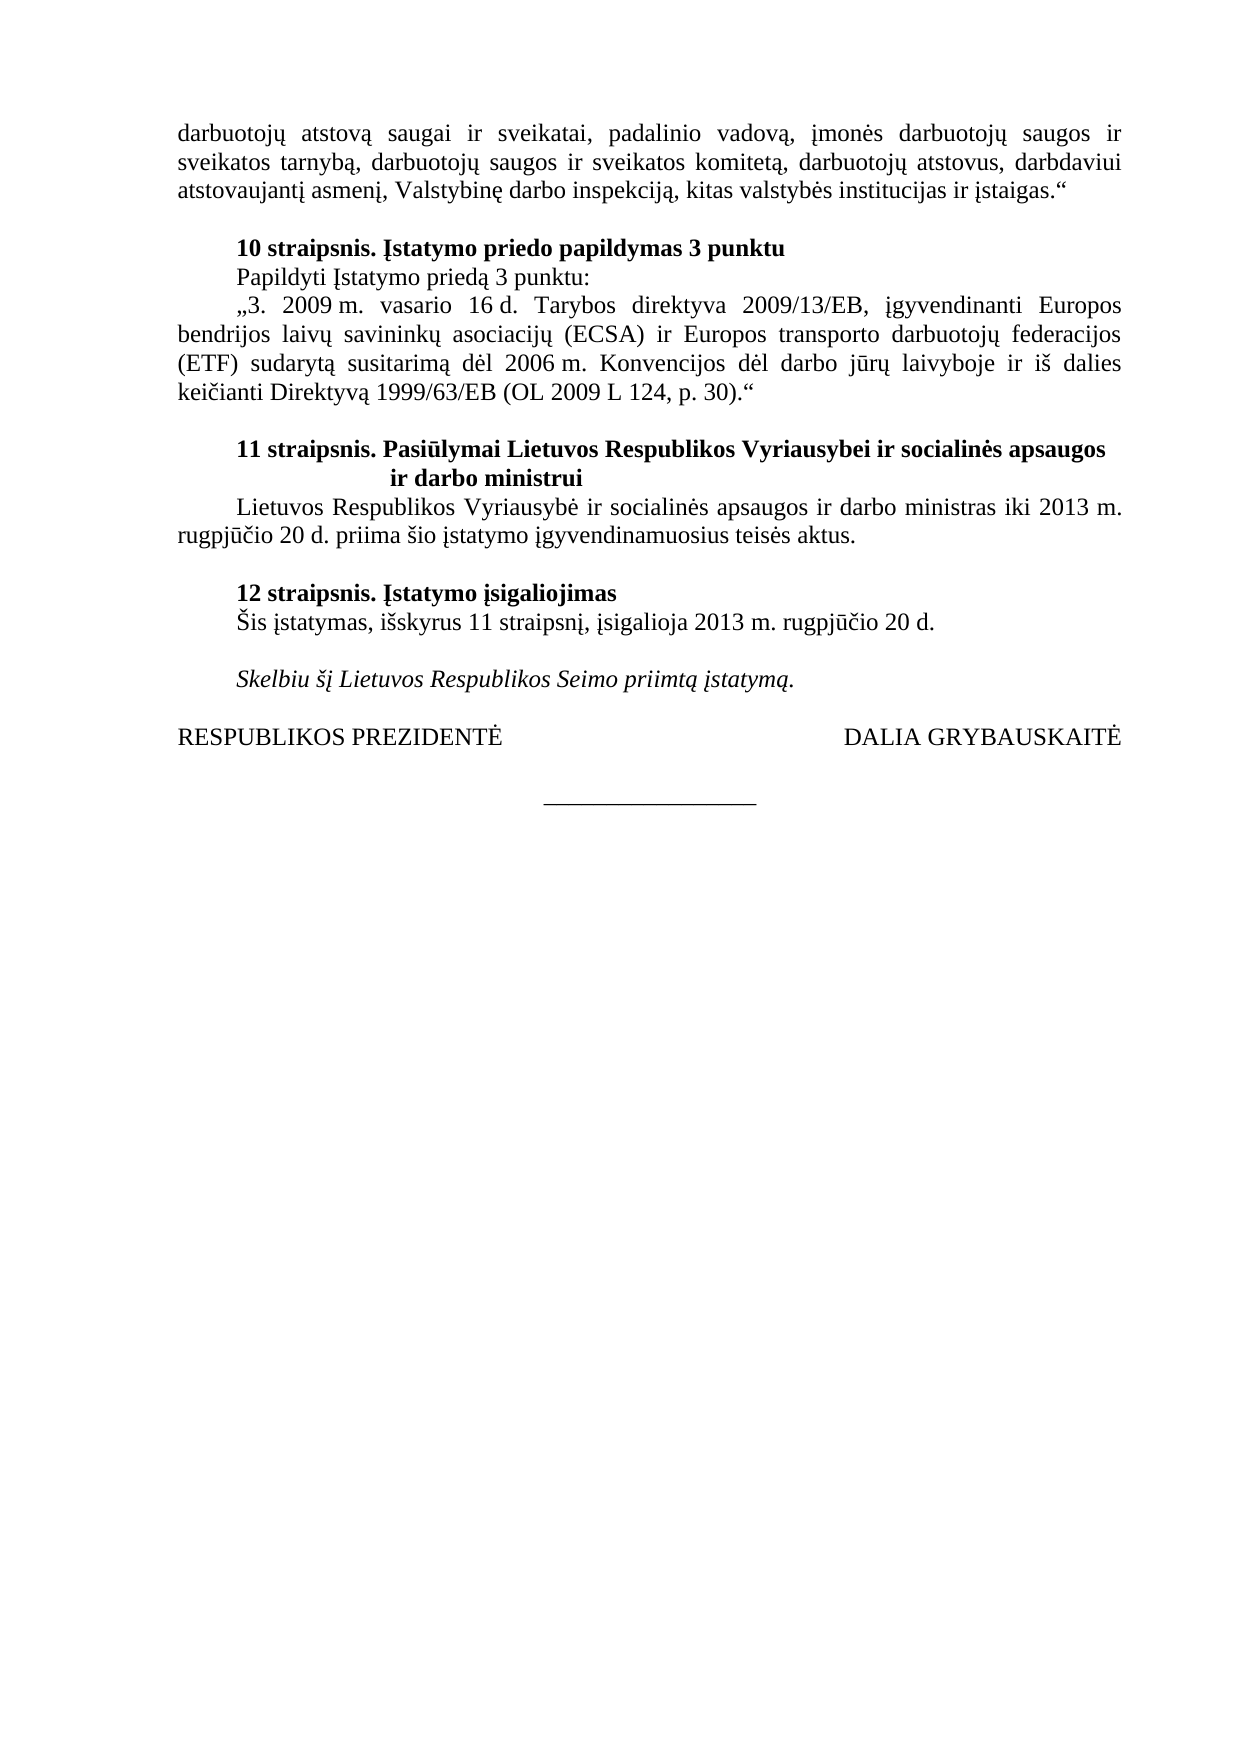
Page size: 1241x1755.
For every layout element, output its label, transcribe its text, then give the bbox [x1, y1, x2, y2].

text Skelbiu šį Lietuvos Respublikos Seimo priimtą įstatymą. [177, 664, 1122, 693]
text Lietuvos Respublikos Vyriausybė ir socialinės apsaugos ir darbo ministras iki 2013 m. rugpjūčio 20 d. priima šio įstatymo įgyvendinamuosius teisės aktus. [177, 492, 1122, 549]
text _________________ [177, 779, 1122, 808]
text „3. 2009 m. vasario 16 d. Tarybos direktyva 2009/13/EB, įgyvendinanti Europos bendrijos laivų savininkų asociacijų (ECSA) ir Europos transporto darbuotojų federacijos (ETF) sudarytą susitarimą dėl 2006 m. Konvencijos dėl darbo jūrų laivyboje ir iš dalies keičianti Direktyvą 1999/63/EB (OL 2009 L 124, p. 30).“ [177, 291, 1122, 406]
text 12 straipsnis. Įstatymo įsigaliojimas [177, 578, 1122, 607]
text RESPUBLIKOS PREZIDENTĖ DALIA GRYBAUSKAITĖ [177, 722, 1122, 751]
text Papildyti Įstatymo priedą 3 punktu: [177, 262, 1122, 291]
text 11 straipsnis. Pasiūlymai Lietuvos Respublikos Vyriausybei ir socialinės apsaugos ir darbo ministrui [236, 434, 1122, 492]
text 10 straipsnis. Įstatymo priedo papildymas 3 punktu [177, 233, 1122, 262]
text Šis įstatymas, išskyrus 11 straipsnį, įsigalioja 2013 m. rugpjūčio 20 d. [177, 607, 1122, 636]
text darbuotojų atstovą saugai ir sveikatai, padalinio vadovą, įmonės darbuotojų saugos ir sveikatos tarnybą, darbuotojų saugos ir sveikatos komitetą, darbuotojų atstovus, darbdaviui atstovaujantį asmenį, Valstybinę darbo inspekciją, kitas valstybės institucijas ir įstaigas.“ [177, 118, 1122, 204]
